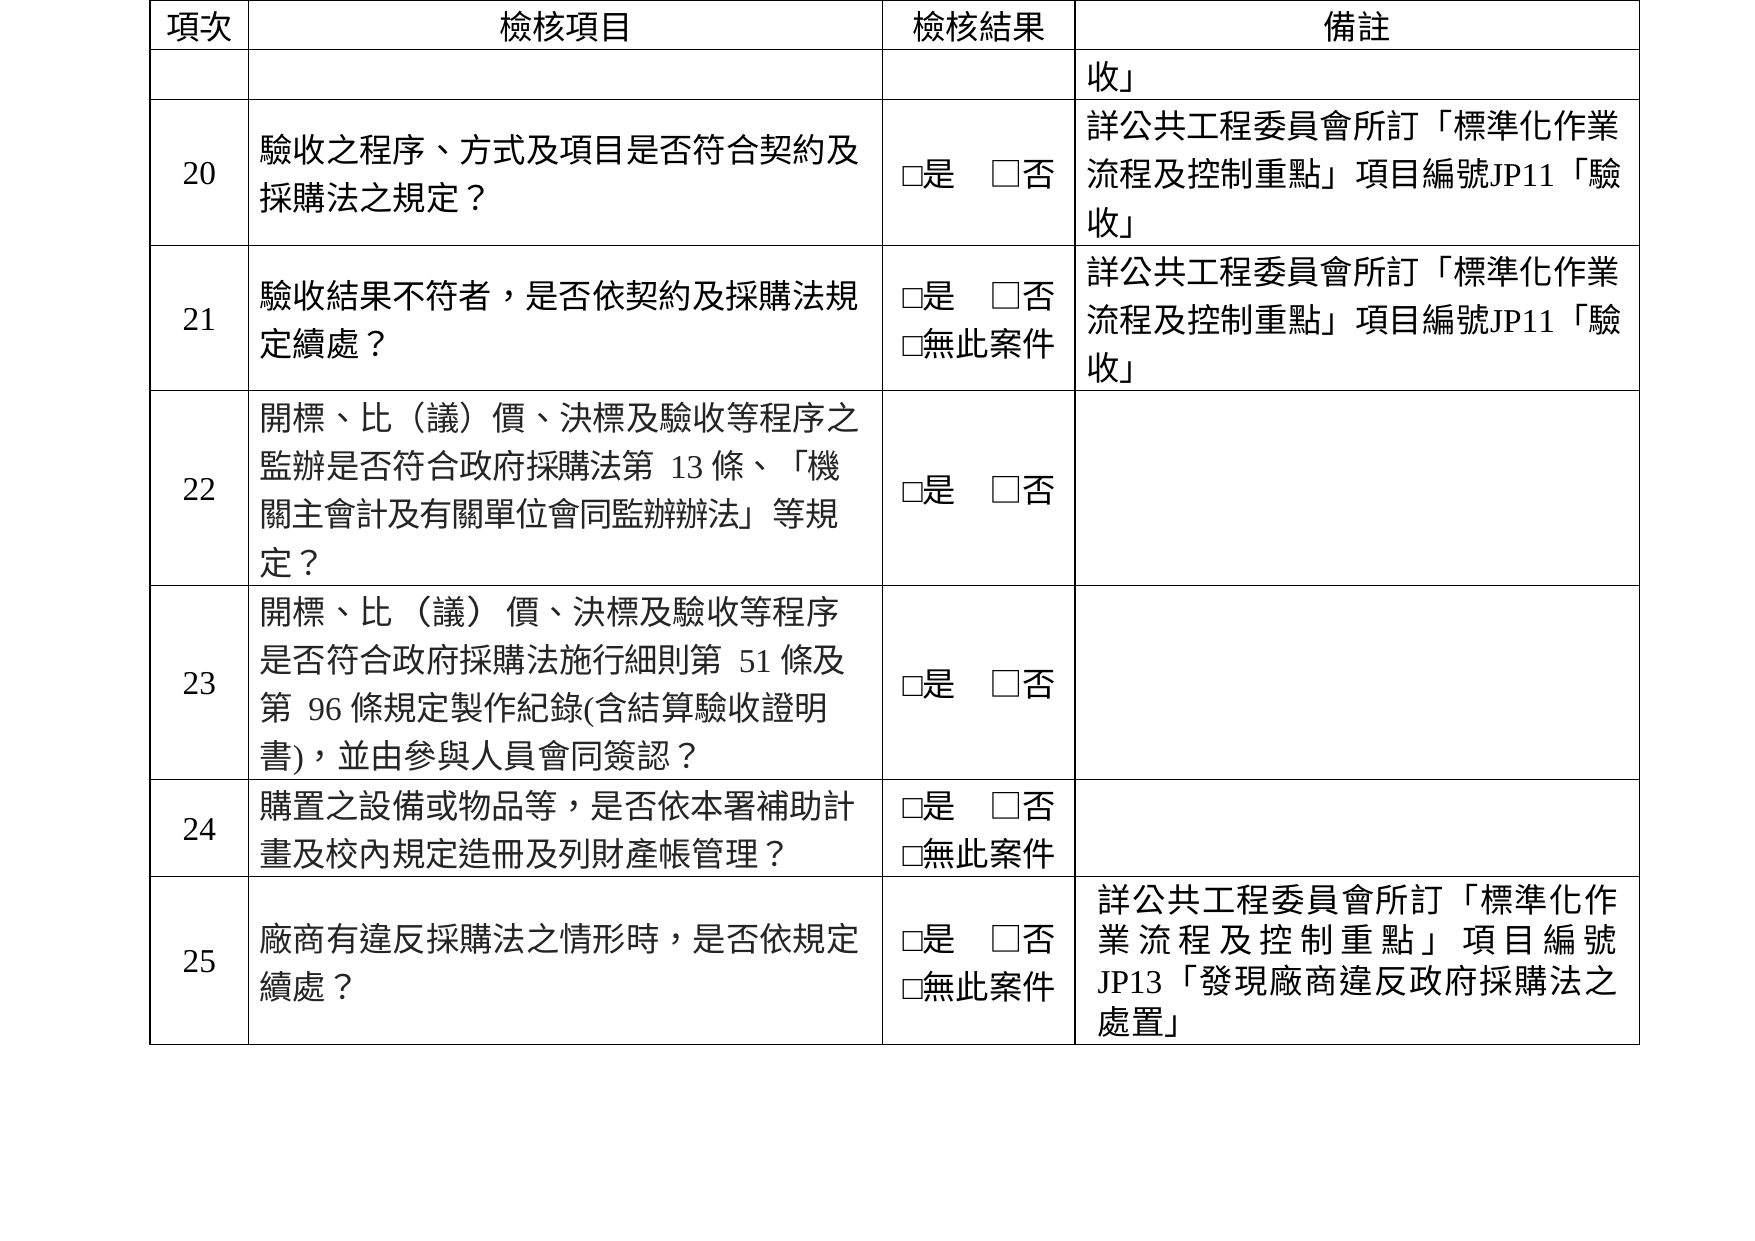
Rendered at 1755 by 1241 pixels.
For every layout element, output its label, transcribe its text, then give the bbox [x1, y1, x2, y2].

table_cell [151, 50, 248, 99]
table_cell □是 □否 □無此案件 [883, 877, 1074, 1044]
table_cell 20 [151, 100, 248, 244]
table_cell 22 [151, 391, 248, 584]
table_cell □是 □否 [883, 391, 1074, 584]
table_header 檢核結果 [883, 1, 1074, 49]
table_cell 24 [151, 780, 248, 876]
table_cell 詳公共工程委員會所訂「標準化作業流程及控制重點」項目編號JP11「驗收」 [1076, 100, 1639, 244]
table_cell [1076, 586, 1639, 778]
table_cell [1076, 391, 1639, 584]
table_header 項次 [151, 1, 248, 49]
table_cell 廠商有違反採購法之情形時，是否依規定續處？ [249, 877, 882, 1044]
table_cell 21 [151, 246, 248, 390]
table_cell 驗收結果不符者，是否依契約及採購法規定續處？ [249, 246, 882, 390]
table_cell 開標、比（議）價、決標及驗收等程序之監辦是否符合政府採購法第 13 條、「機關主會計及有關單位會同監辦辦法」等規定？ [249, 391, 882, 584]
table_cell 25 [151, 877, 248, 1044]
table_cell [883, 50, 1074, 99]
table_cell 驗收之程序、方式及項目是否符合契約及採購法之規定？ [249, 100, 882, 244]
table_cell □是 □否 □無此案件 [883, 780, 1074, 876]
table_header 備註 [1076, 1, 1639, 49]
table_cell 詳公共工程委員會所訂「標準化作業流程及控制重點」項目編號JP13「發現廠商違反政府採購法之處置」 [1076, 877, 1639, 1044]
table_cell 開標、比（議）價、決標及驗收等程序是否符合政府採購法施行細則第 51 條及第 96 條規定製作紀錄(含結算驗收證明書)，並由參與人員會同簽認？ [249, 586, 882, 778]
table_cell 購置之設備或物品等，是否依本署補助計畫及校內規定造冊及列財產帳管理？ [249, 780, 882, 876]
table_cell □是 □否 [883, 100, 1074, 244]
table_cell 詳公共工程委員會所訂「標準化作業流程及控制重點」項目編號JP11「驗收」 [1076, 246, 1639, 390]
table_cell [1076, 780, 1639, 876]
table_header 檢核項目 [249, 1, 882, 49]
table_cell 收」 [1076, 50, 1639, 99]
table_cell □是 □否 [883, 586, 1074, 778]
table_cell [249, 50, 882, 99]
table_cell 23 [151, 586, 248, 778]
table_cell □是 □否 □無此案件 [883, 246, 1074, 390]
